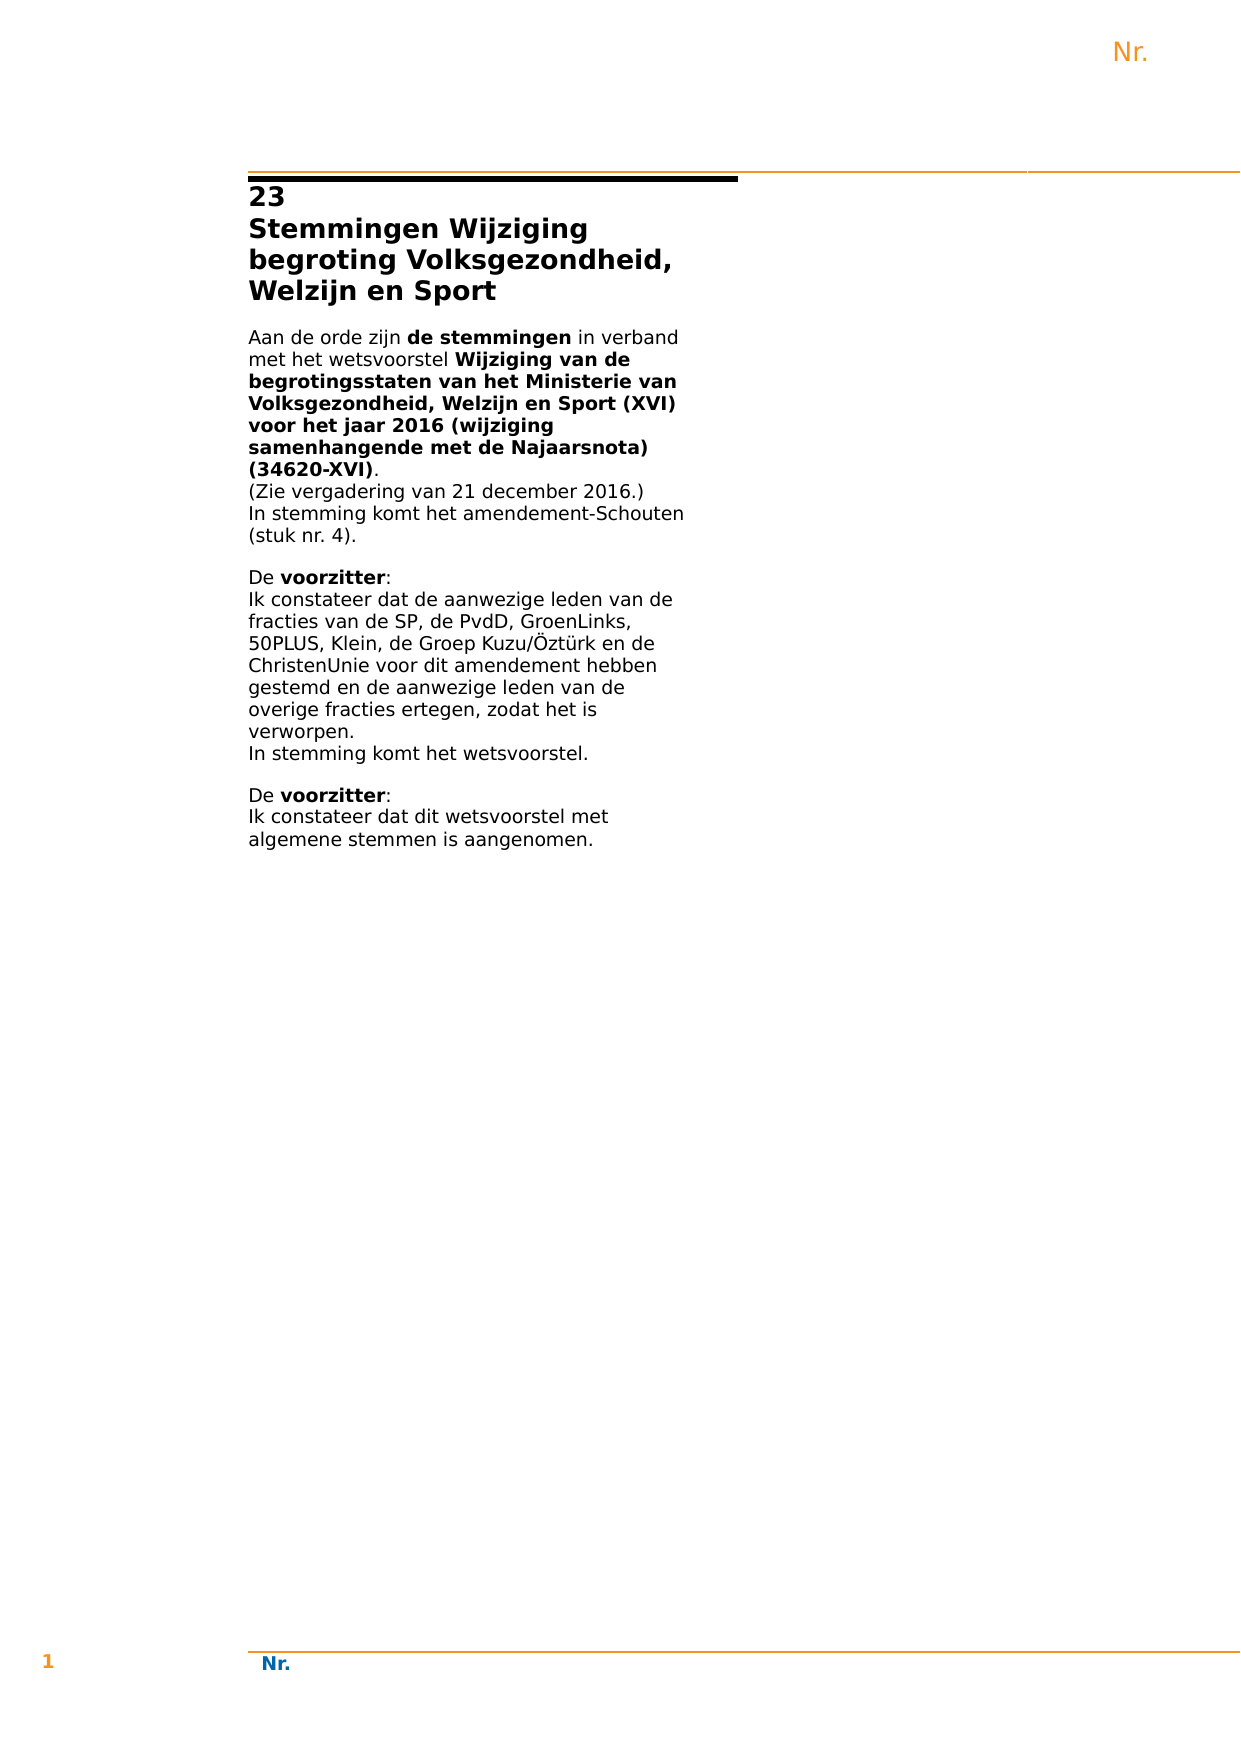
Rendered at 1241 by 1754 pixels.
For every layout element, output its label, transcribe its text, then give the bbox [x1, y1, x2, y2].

text De voorzitter: [248, 784, 691, 806]
text In stemming komt het amendement-Schouten (stuk nr. 4). [248, 503, 691, 547]
text Ik constateer dat dit wetsvoorstel met algemene stemmen is aangenomen. [248, 806, 691, 850]
text (Zie vergadering van 21 december 2016.) [248, 481, 691, 503]
text De voorzitter: [248, 567, 691, 589]
title 23 Stemmingen Wijziging begroting Volksgezondheid, Welzijn en Sport [248, 182, 691, 307]
text Aan de orde zijn de stemmingen in verband met het wetsvoorstel Wijziging van de begrotingsstaten van het Ministerie van Volksgezondheid, Welzijn en Sport (XVI) voor het jaar 2016 (wijziging samenhangende met de Najaarsnota) (34620-XVI). [248, 327, 691, 481]
text In stemming komt het wetsvoorstel. [248, 742, 691, 764]
text Ik constateer dat de aanwezige leden van de fracties van de SP, de PvdD, GroenLinks, 50PLUS, Klein, de Groep Kuzu/Öztürk en de ChristenUnie voor dit amendement hebben gestemd en de aanwezige leden van de overige fracties ertegen, zodat het is verworpen. [248, 589, 691, 742]
